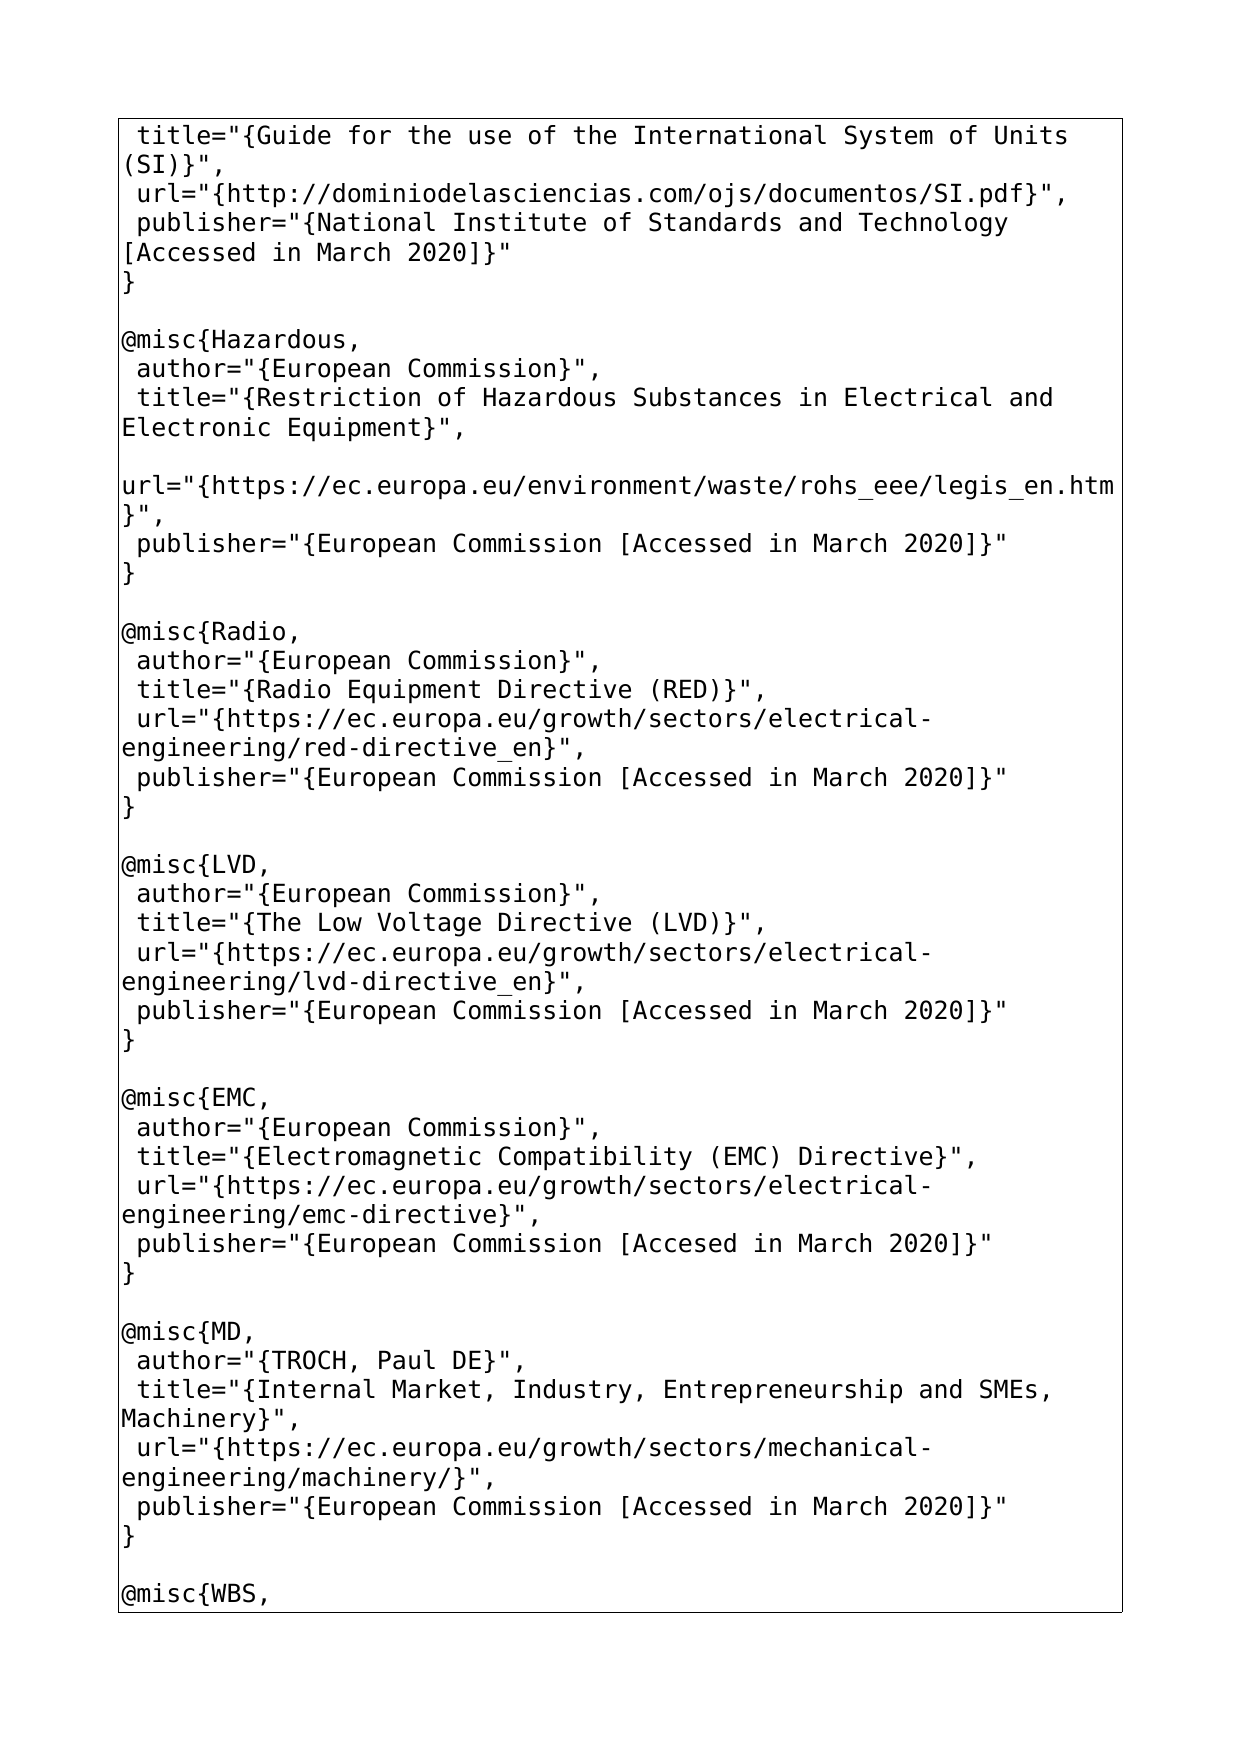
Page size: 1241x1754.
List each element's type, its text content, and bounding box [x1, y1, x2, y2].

table_header title="{Guide for the use of the International System of Units (SI)}", url="{http://dominiodelasciencias.com/ojs/documentos/SI.pdf}", publisher="{National Institute of Standards and Technology [Accessed in March 2020]}" } @misc{Hazardous, author="{European Commission}", title="{Restriction of Hazardous Substances in Electrical and Electronic Equipment}", url="{https://ec.europa.eu/environment/waste/rohs_eee/legis_en.htm}", publisher="{European Commission [Accessed in March 2020]}" } @misc{Radio, author="{European Commission}", title="{Radio Equipment Directive (RED)}", url="{https://ec.europa.eu/growth/sectors/electrical-engineering/red-directive_en}", publisher="{European Commission [Accessed in March 2020]}" } @misc{LVD, author="{European Commission}", title="{The Low Voltage Directive (LVD)}", url="{https://ec.europa.eu/growth/sectors/electrical-engineering/lvd-directive_en}", publisher="{European Commission [Accessed in March 2020]}" } @misc{EMC, author="{European Commission}", title="{Electromagnetic Compatibility (EMC) Directive}", url="{https://ec.europa.eu/growth/sectors/electrical-engineering/emc-directive}", publisher="{European Commission [Accesed in March 2020]}" } @misc{MD, author="{TROCH, Paul DE}", title="{Internal Market, Industry, Entrepreneurship and SMEs, Machinery}", url="{https://ec.europa.eu/growth/sectors/mechanical-engineering/machinery/}", publisher="{European Commission [Accessed in March 2020]}" } @misc{WBS, [119, 119, 1122, 1612]
